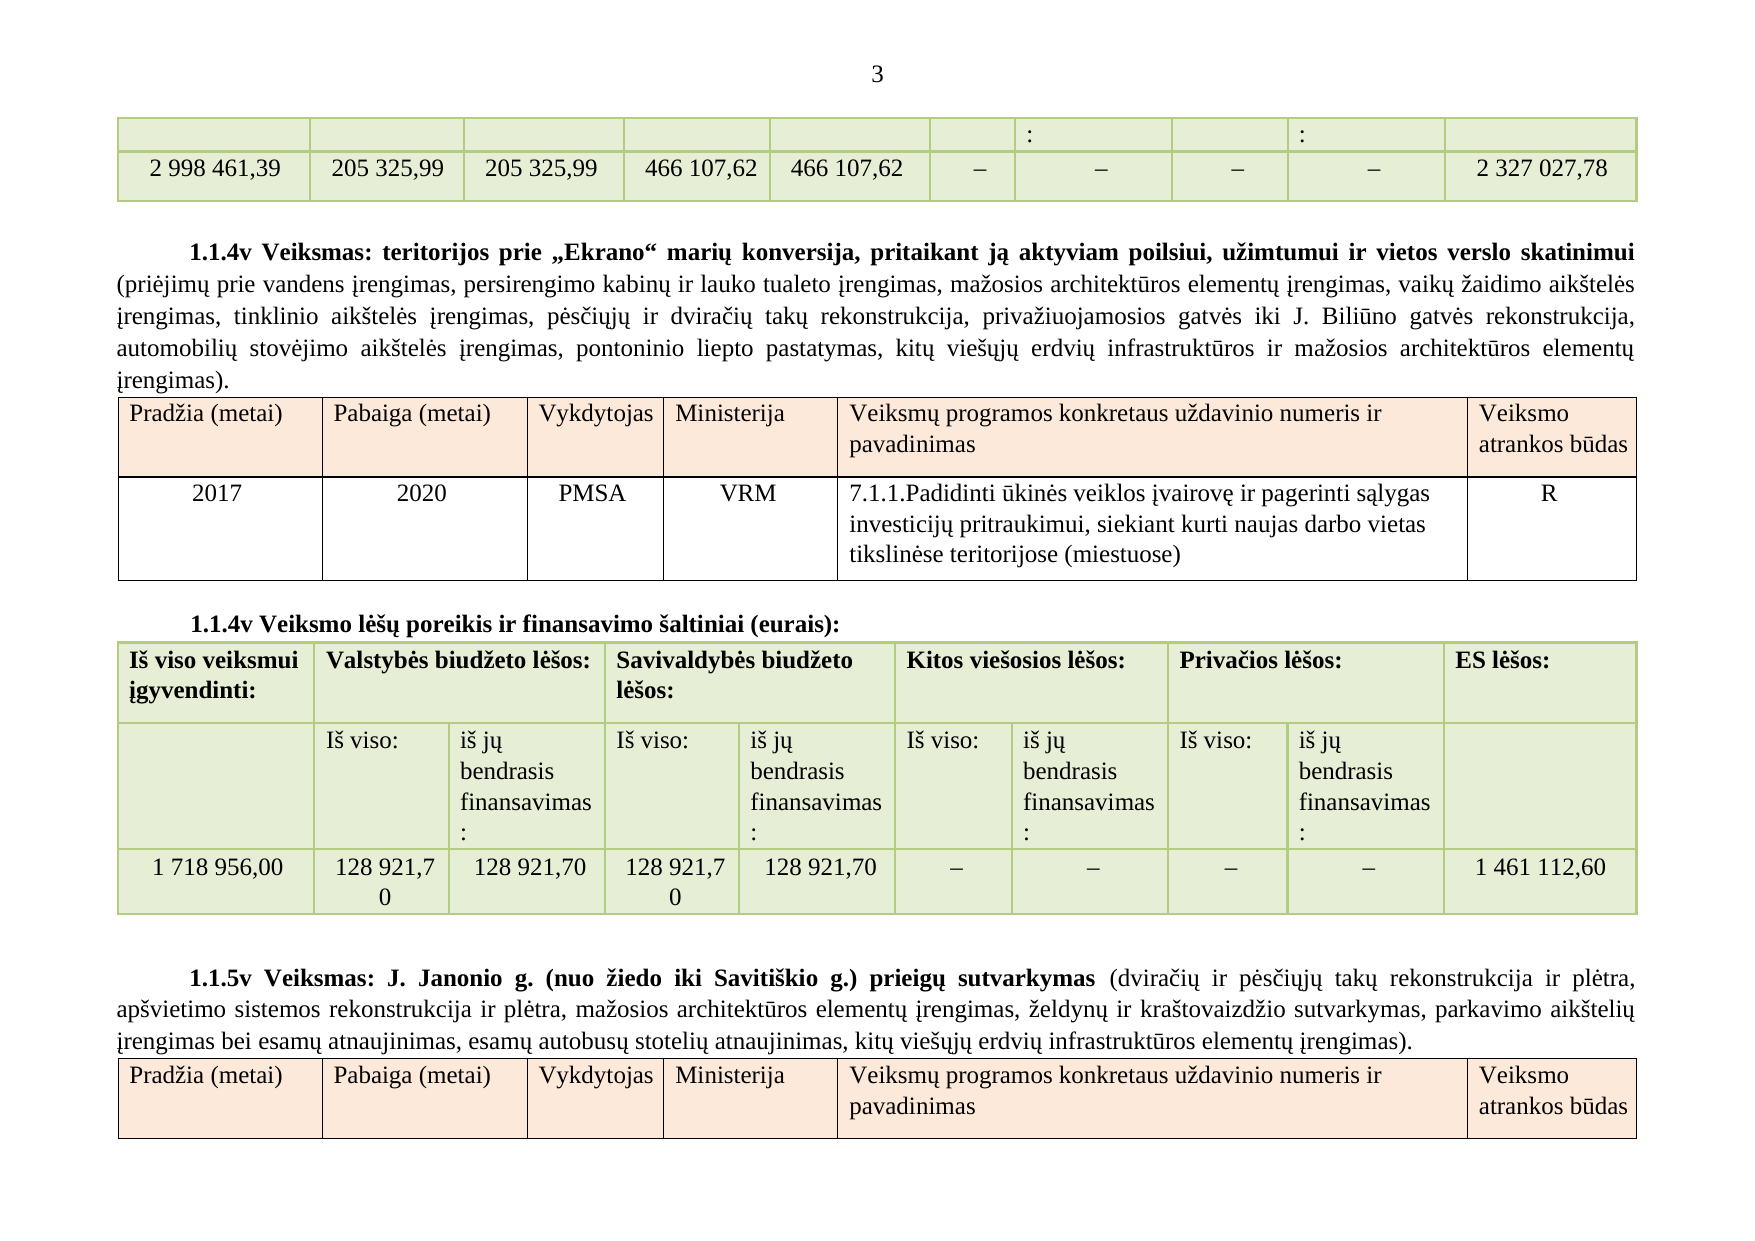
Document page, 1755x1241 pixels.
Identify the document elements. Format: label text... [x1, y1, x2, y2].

table_header Privačios lėšos: [1169, 644, 1443, 722]
table_cell iš jų bendrasis finansavimas: [740, 724, 894, 848]
table_cell iš jų bendrasis finansavimas: [1289, 724, 1443, 848]
table_cell – [1169, 850, 1286, 913]
table_cell Iš viso: [606, 724, 738, 848]
table_cell Iš viso: [896, 724, 1011, 848]
table_header Veiksmų programos konkretaus uždavinio numeris ir pavadinimas [838, 1059, 1467, 1138]
table_cell [625, 119, 769, 150]
table_header Veiksmo atrankos būdas [1468, 1059, 1636, 1138]
table_header Pradžia (metai) [119, 398, 322, 476]
table_header Savivaldybės biudžeto lėšos: [606, 644, 894, 722]
table_cell 2 327 027,78 [1446, 153, 1635, 200]
table_cell – [1016, 153, 1171, 200]
table_cell 466 107,62 [625, 153, 769, 200]
table_cell 128 921,70 [740, 850, 894, 913]
table_cell 1 461 112,60 [1445, 850, 1635, 913]
table_cell 2017 [119, 478, 322, 579]
table_cell – [931, 153, 1014, 200]
table_cell 466 107,62 [771, 153, 929, 200]
table_cell 205 325,99 [465, 153, 623, 200]
table_cell [1446, 119, 1635, 150]
table_cell – [1289, 153, 1444, 200]
table_cell 2 998 461,39 [119, 153, 309, 200]
table_cell [465, 119, 623, 150]
table_header Pradžia (metai) [119, 1059, 322, 1138]
table_cell 1 718 956,00 [119, 850, 313, 913]
table_cell 7.1.1.Padidinti ūkinės veiklos įvairovę ir pagerinti sąlygas investicijų pritraukimui, siekiant kurti naujas darbo vietas tikslinėse teritorijose (miestuose) [838, 478, 1467, 579]
text 1.1.5v Veiksmas: J. Janonio g. (nuo žiedo iki Savitiškio g.) prieigų sutvarkymas (dviračių ir pėsčiųjų takų rekonstrukcija ir plėtra, apšvietimo sistemos rekonstrukcija ir plėtra, mažosios architektūros elementų įrengimas, želdynų ir kraštovaizdžio sutvarkymas, parkavimo aikštelių įrengimas bei esamų atnaujinimas, esamų autobusų stotelių atnaujinimas, kitų viešųjų erdvių infrastruktūros elementų įrengimas). [116, 963, 1636, 1055]
table_header Veiksmų programos konkretaus uždavinio numeris ir pavadinimas [838, 398, 1467, 476]
table_header Veiksmo atrankos būdas [1468, 398, 1636, 476]
table_header Ministerija [664, 398, 837, 476]
table_cell Iš viso: [315, 724, 448, 848]
table_cell PMSA [528, 478, 663, 579]
table_cell : [1289, 119, 1444, 150]
table_cell Iš viso: [1169, 724, 1286, 848]
table_cell – [896, 850, 1011, 913]
table_cell 128 921,70 [450, 850, 604, 913]
table_header Vykdytojas [528, 1059, 663, 1138]
table_header ES lėšos: [1445, 644, 1635, 722]
table_header Pabaiga (metai) [323, 398, 527, 476]
table_header Iš viso veiksmui įgyvendinti: [119, 644, 313, 722]
table_cell [311, 119, 463, 150]
table_cell [1173, 119, 1287, 150]
table_cell iš jų bendrasis finansavimas: [450, 724, 604, 848]
table_cell 128 921,70 [315, 850, 448, 913]
text 1.1.4v Veiksmo lėšų poreikis ir finansavimo šaltiniai (eurais): [190, 609, 1636, 638]
table_header Vykdytojas [528, 398, 663, 476]
table_cell 128 921,70 [606, 850, 738, 913]
table_cell 205 325,99 [311, 153, 463, 200]
table_cell [931, 119, 1014, 150]
table_cell : [1016, 119, 1171, 150]
table_cell – [1173, 153, 1287, 200]
table_cell iš jų bendrasis finansavimas: [1013, 724, 1167, 848]
table_cell [119, 724, 313, 848]
table_cell [119, 119, 309, 150]
table_cell [771, 119, 929, 150]
table_cell – [1289, 850, 1443, 913]
table_header Valstybės biudžeto lėšos: [315, 644, 604, 722]
table_cell 2020 [323, 478, 527, 579]
table_header Pabaiga (metai) [323, 1059, 527, 1138]
table_cell R [1468, 478, 1636, 579]
table_cell – [1013, 850, 1167, 913]
text 1.1.4v Veiksmas: teritorijos prie „Ekrano“ marių konversija, pritaikant ją aktyviam poilsiui, užimtumui ir vietos verslo skatinimui (priėjimų prie vandens įrengimas, persirengimo kabinų ir lauko tualeto įrengimas, mažosios architektūros elementų įrengimas, vaikų žaidimo aikštelės įrengimas, tinklinio aikštelės įrengimas, pėsčiųjų ir dviračių takų rekonstrukcija, privažiuojamosios gatvės iki J. Biliūno gatvės rekonstrukcija, automobilių stovėjimo aikštelės įrengimas, pontoninio liepto pastatymas, kitų viešųjų erdvių infrastruktūros ir mažosios architektūros elementų įrengimas). [116, 237, 1636, 394]
table_header Kitos viešosios lėšos: [896, 644, 1167, 722]
table_header Ministerija [664, 1059, 837, 1138]
table_cell [1445, 724, 1635, 848]
table_cell VRM [664, 478, 837, 579]
